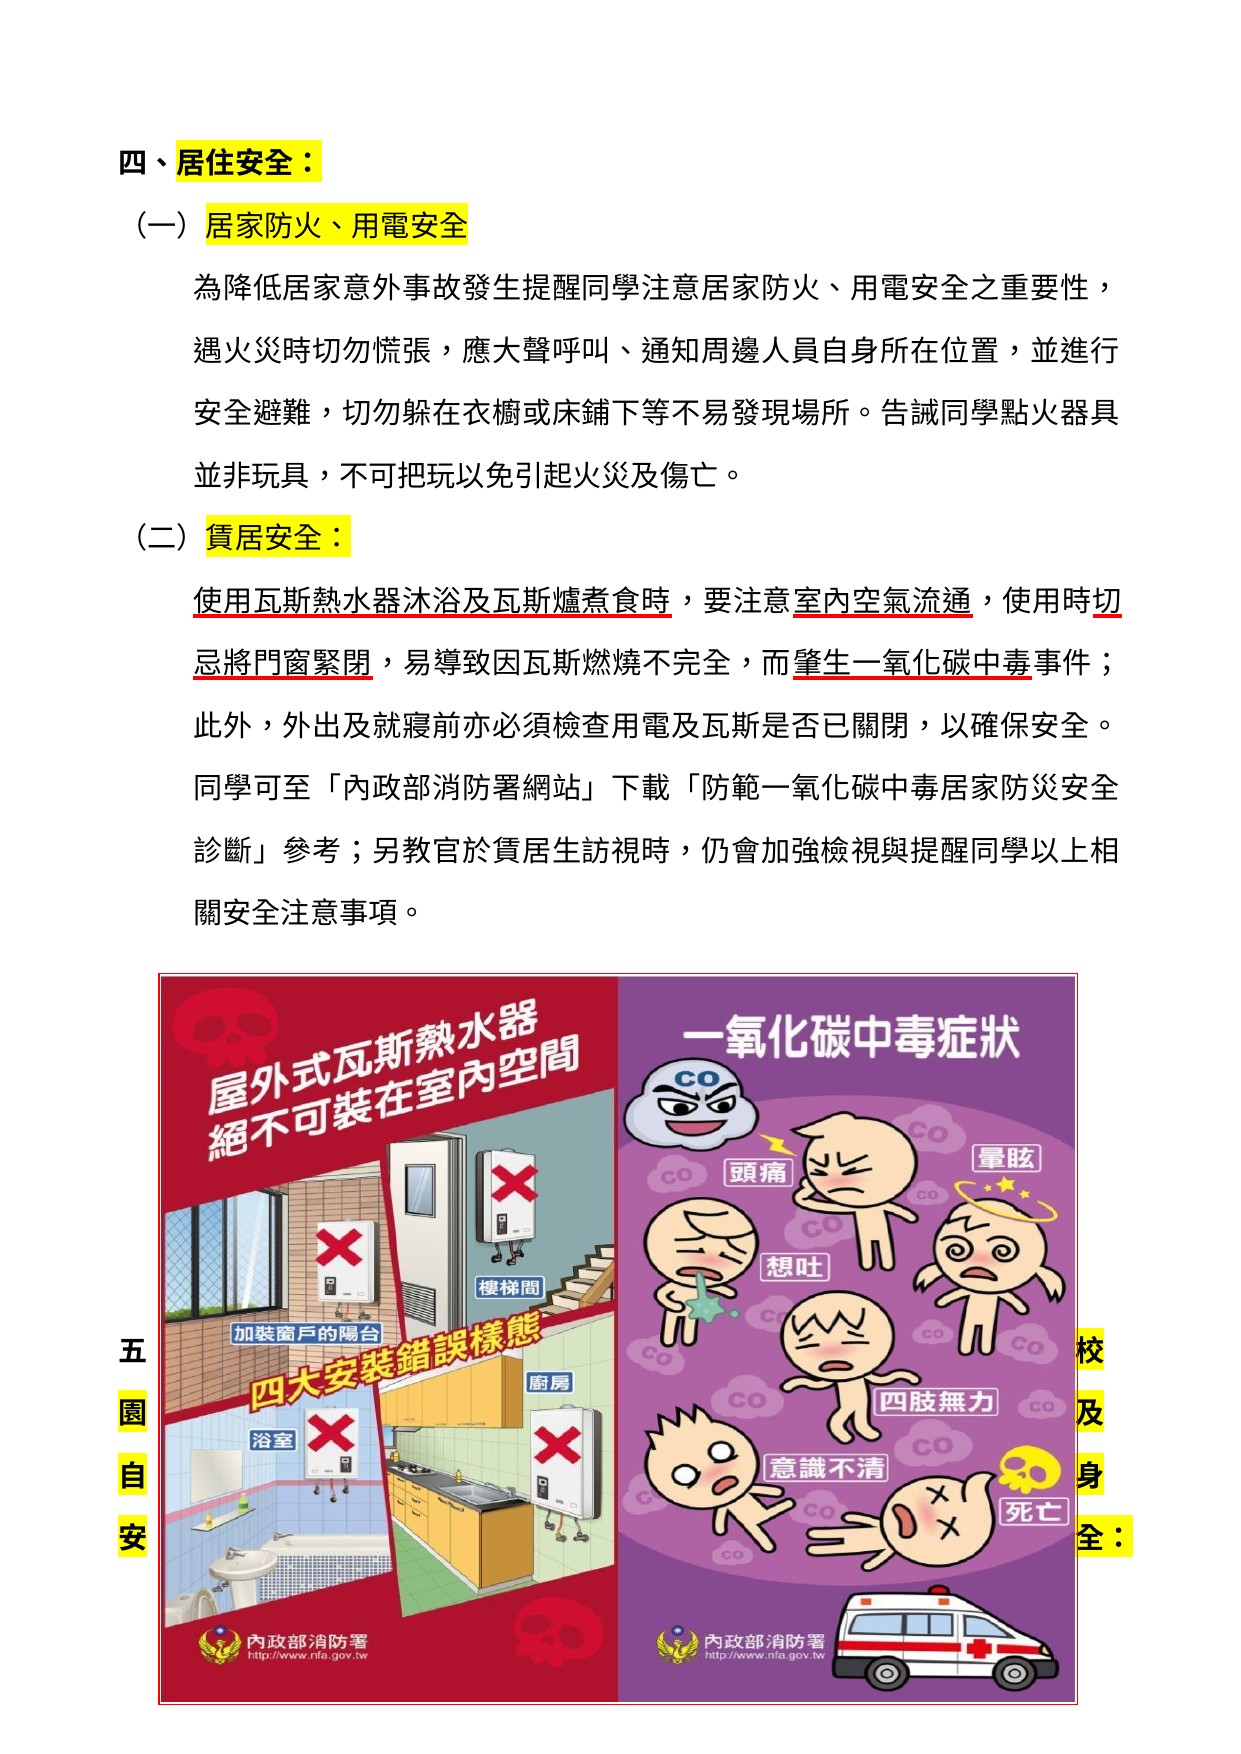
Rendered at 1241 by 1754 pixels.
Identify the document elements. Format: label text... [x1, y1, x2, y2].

text 使用瓦斯熱水器沐浴及瓦斯爐煮食時，要注意室內空氣流通，使用時切忌將門窗緊閉，易導致因瓦斯燃燒不完全，而肇生一氧化碳中毒事件；此外，外出及就寢前亦必須檢查用電及瓦斯是否已關閉，以確保安全。同學可至「內政部消防署網站」下載「防範一氧化碳中毒居家防災安全診斷」參考；另教官於賃居生訪視時，仍會加強檢視與提醒同學以上相關安全注意事項。 [193, 557, 1122, 932]
text （一）居家防火、用電安全 [118, 182, 1122, 244]
text 為降低居家意外事故發生提醒同學注意居家防火、用電安全之重要性，遇火災時切勿慌張，應大聲呼叫、通知周邊人員自身所在位置，並進行安全避難，切勿躲在衣櫥或床鋪下等不易發現場所。告誡同學點火器具並非玩具，不可把玩以免引起火災及傷亡。 [193, 244, 1122, 494]
text 五、校園及自身安全： [1078, 1307, 1122, 1557]
text 四、居住安全： [118, 119, 1122, 182]
text 五、校園及自身安全： [118, 1307, 158, 1557]
text （二）賃居安全： [118, 494, 1122, 557]
